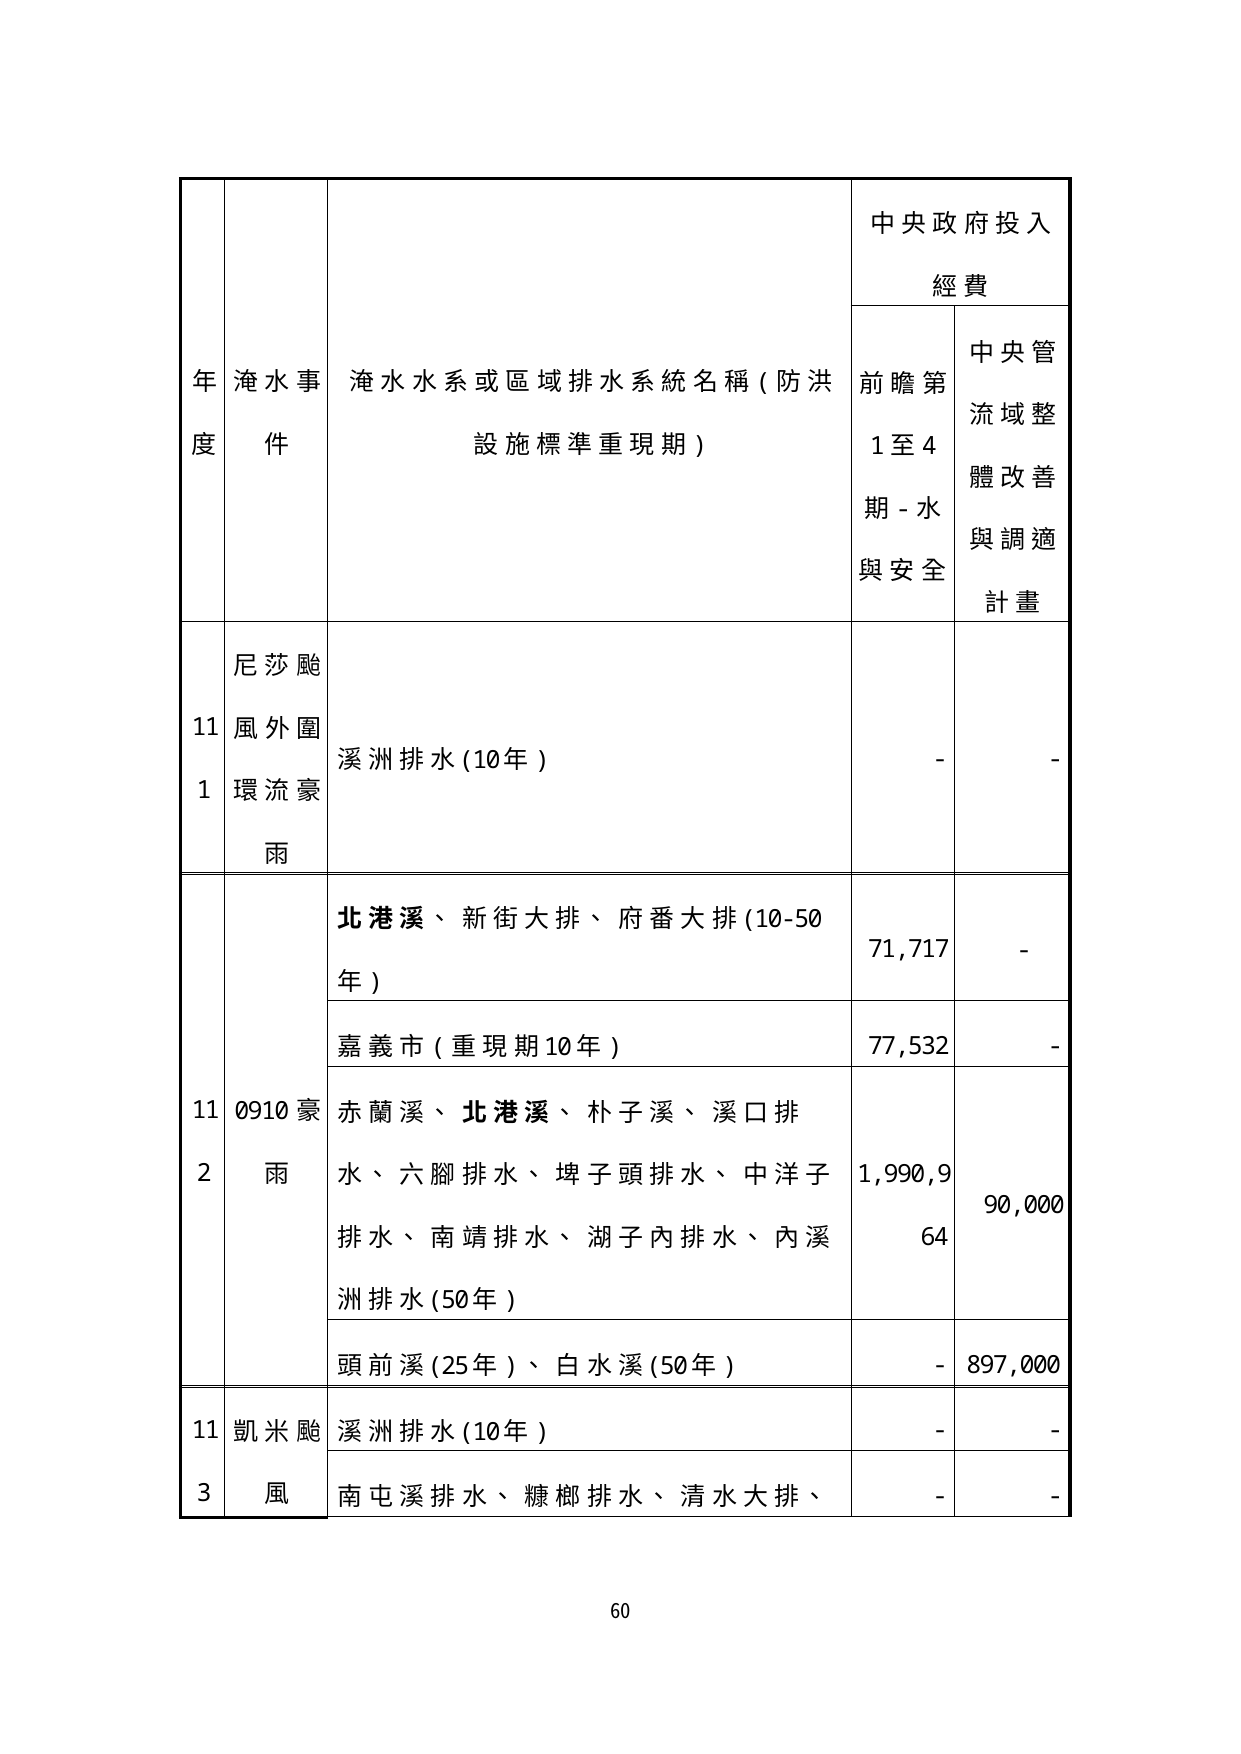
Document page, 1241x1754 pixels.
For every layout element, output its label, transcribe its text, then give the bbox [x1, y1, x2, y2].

table_cell 尼莎颱風外圍環流豪雨 [225, 622, 327, 872]
table_cell 溪洲排水(10年) [328, 1388, 851, 1450]
table_cell 112 [182, 875, 224, 1384]
table_header 年度 [182, 180, 224, 621]
table_cell - [955, 875, 1068, 1000]
table_cell 溪洲排水(10年) [328, 622, 851, 872]
table_header 中央政府投入經費 [852, 180, 1068, 305]
table_cell 凱米颱風 [225, 1388, 327, 1516]
table_cell 1,990,964 [852, 1067, 954, 1319]
table_cell 111 [182, 622, 224, 872]
table_cell - [955, 1451, 1068, 1516]
table_header 淹水事件 [225, 180, 327, 621]
table_cell - [852, 1320, 954, 1384]
table_cell 113 [182, 1388, 224, 1516]
table_cell - [955, 1388, 1068, 1450]
table_cell - [955, 622, 1068, 872]
table_cell 嘉義市(重現期10年) [328, 1001, 851, 1066]
table_cell - [852, 1388, 954, 1450]
table_header 淹水水系或區域排水系統名稱(防洪設施標準重現期) [328, 180, 851, 621]
table_cell - [955, 1001, 1068, 1066]
table_cell 南屯溪排水、糠榔排水、清水大排、 [328, 1451, 851, 1516]
table_cell - [852, 622, 954, 872]
table_cell 90,000 [955, 1067, 1068, 1319]
table_cell 前瞻第1至4期-水與安全 [852, 306, 954, 621]
table_cell 77,532 [852, 1001, 954, 1066]
table_cell 0910豪雨 [225, 875, 327, 1384]
table_cell 897,000 [955, 1320, 1068, 1384]
table_cell 赤蘭溪、北港溪、朴子溪、溪口排水、六腳排水、埤子頭排水、中洋子排水、南靖排水、湖子內排水、內溪洲排水(50年) [328, 1067, 851, 1319]
table_cell - [852, 1451, 954, 1516]
table_cell 頭前溪(25年)、白水溪(50年) [328, 1320, 851, 1384]
table_cell 北港溪、新街大排、府番大排(10-50年) [328, 875, 851, 1000]
table_cell 中央管流域整體改善與調適計畫 [955, 306, 1068, 621]
table_cell 71,717 [852, 875, 954, 1000]
